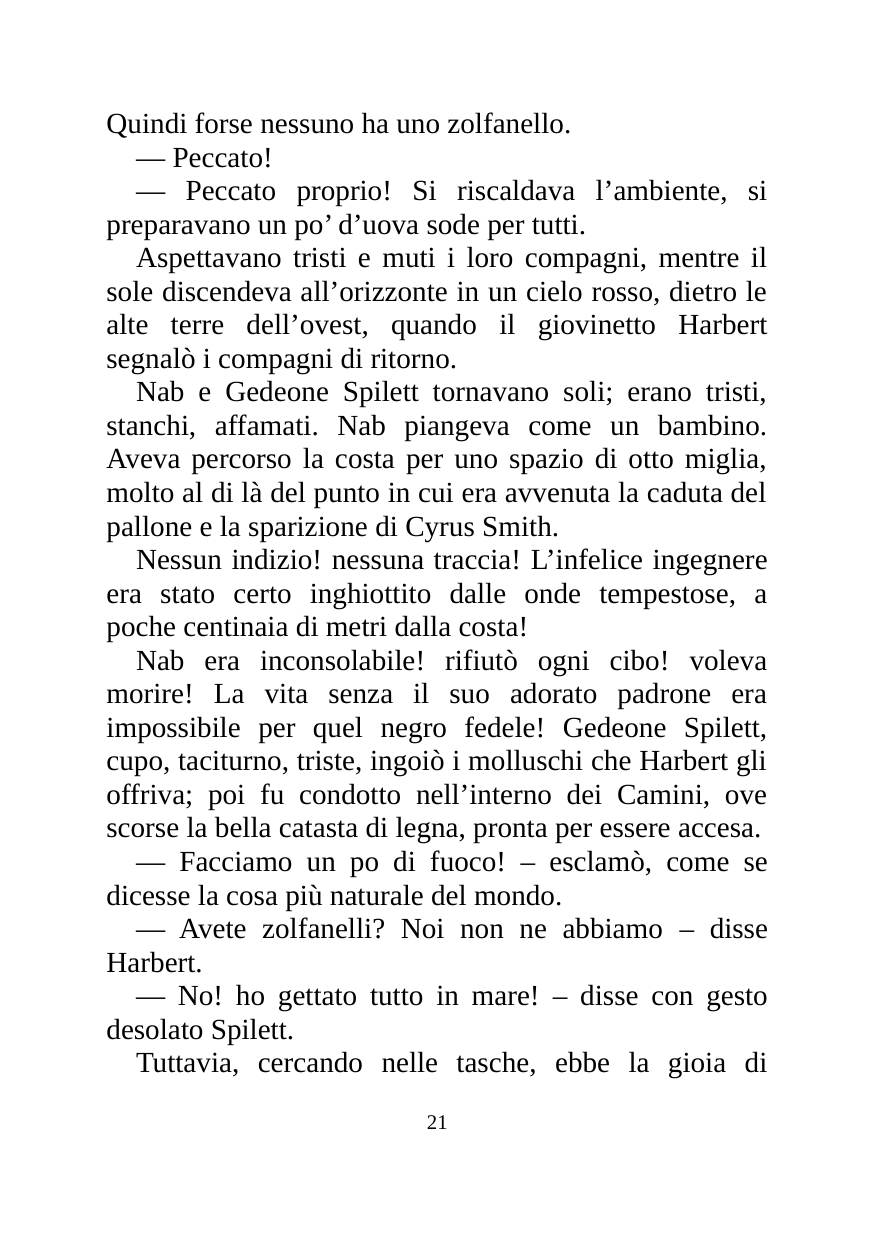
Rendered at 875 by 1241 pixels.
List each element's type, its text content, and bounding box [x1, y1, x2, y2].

text — Facciamo un po di fuoco! – esclamò, come se dicesse la cosa più naturale del mondo. [106, 844, 768, 911]
text Nab era inconsolabile! rifiutò ogni cibo! voleva morire! La vita senza il suo adorato padrone era impossibile per quel negro fedele! Gedeone Spilett, cupo, taciturno, triste, ingoiò i molluschi che Harbert gli offriva; poi fu condotto nell’interno dei Camini, ove scorse la bella catasta di legna, pronta per essere accesa. [106, 643, 768, 844]
text — Avete zolfanelli? Noi non ne abbiamo – disse Harbert. [106, 911, 768, 978]
text Tuttavia, cercando nelle tasche, ebbe la gioia di [106, 1045, 768, 1079]
text — Peccato proprio! Si riscaldava l’ambiente, si preparavano un po’ d’uova sode per tutti. [106, 173, 768, 240]
text — Peccato! [106, 140, 768, 173]
text — No! ho gettato tutto in mare! – disse con gesto desolato Spilett. [106, 978, 768, 1045]
text Quindi forse nessuno ha uno zolfanello. [106, 106, 768, 140]
text Nab e Gedeone Spilett tornavano soli; erano tristi, stanchi, affamati. Nab piangeva come un bambino. Aveva percorso la costa per uno spazio di otto miglia, molto al di là del punto in cui era avvenuta la caduta del pallone e la sparizione di Cyrus Smith. [106, 374, 768, 542]
text Nessun indizio! nessuna traccia! L’infelice ingegnere era stato certo inghiottito dalle onde tempestose, a poche centinaia di metri dalla costa! [106, 542, 768, 643]
text Aspettavano tristi e muti i loro compagni, mentre il sole discendeva all’orizzonte in un cielo rosso, dietro le alte terre dell’ovest, quando il giovinetto Harbert segnalò i compagni di ritorno. [106, 240, 768, 374]
